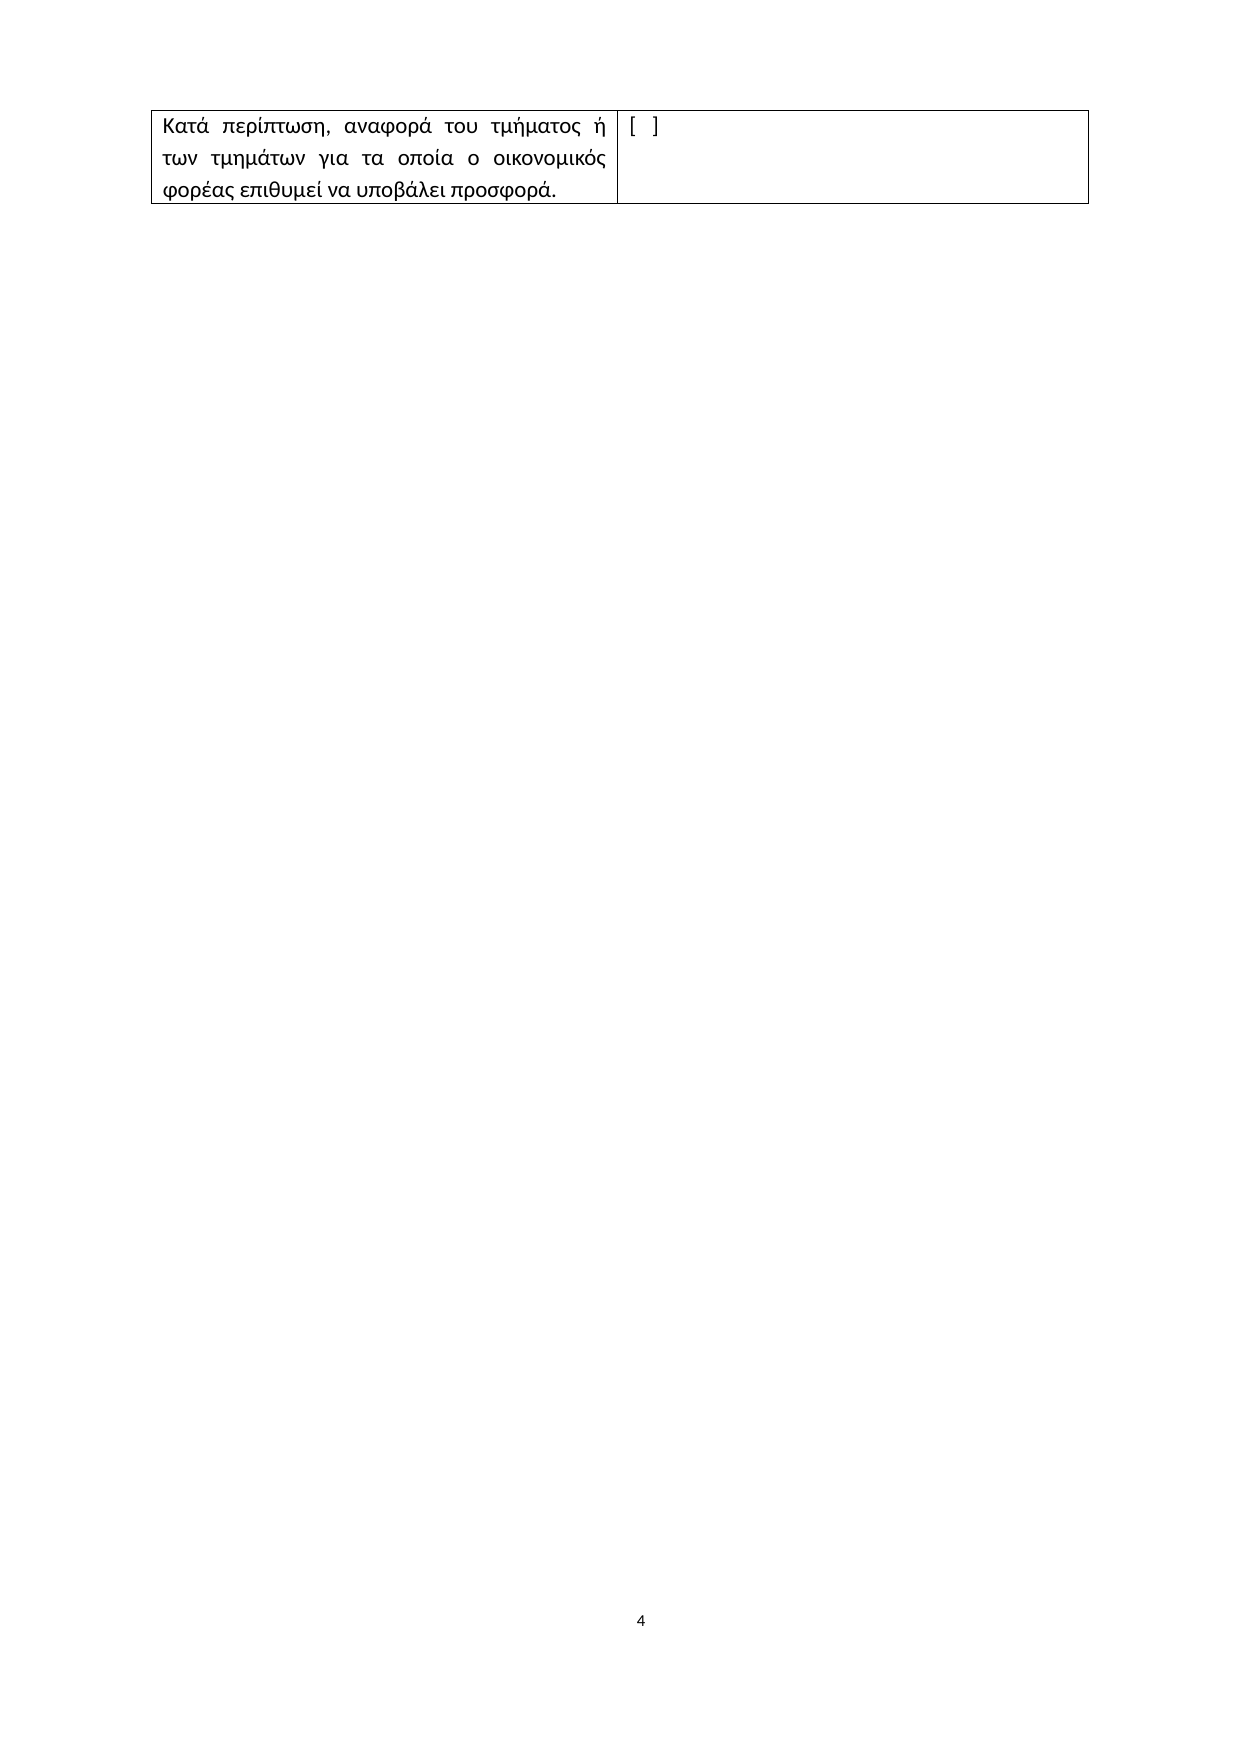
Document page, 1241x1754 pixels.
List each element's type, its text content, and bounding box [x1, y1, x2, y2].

table_cell Κατά περίπτωση, αναφορά του τμήματος ή των τμημάτων για τα οποία ο οικονομικός φορέας επιθυμεί να υποβάλει προσφορά. [152, 111, 617, 203]
table_cell [ ] [618, 111, 1088, 203]
